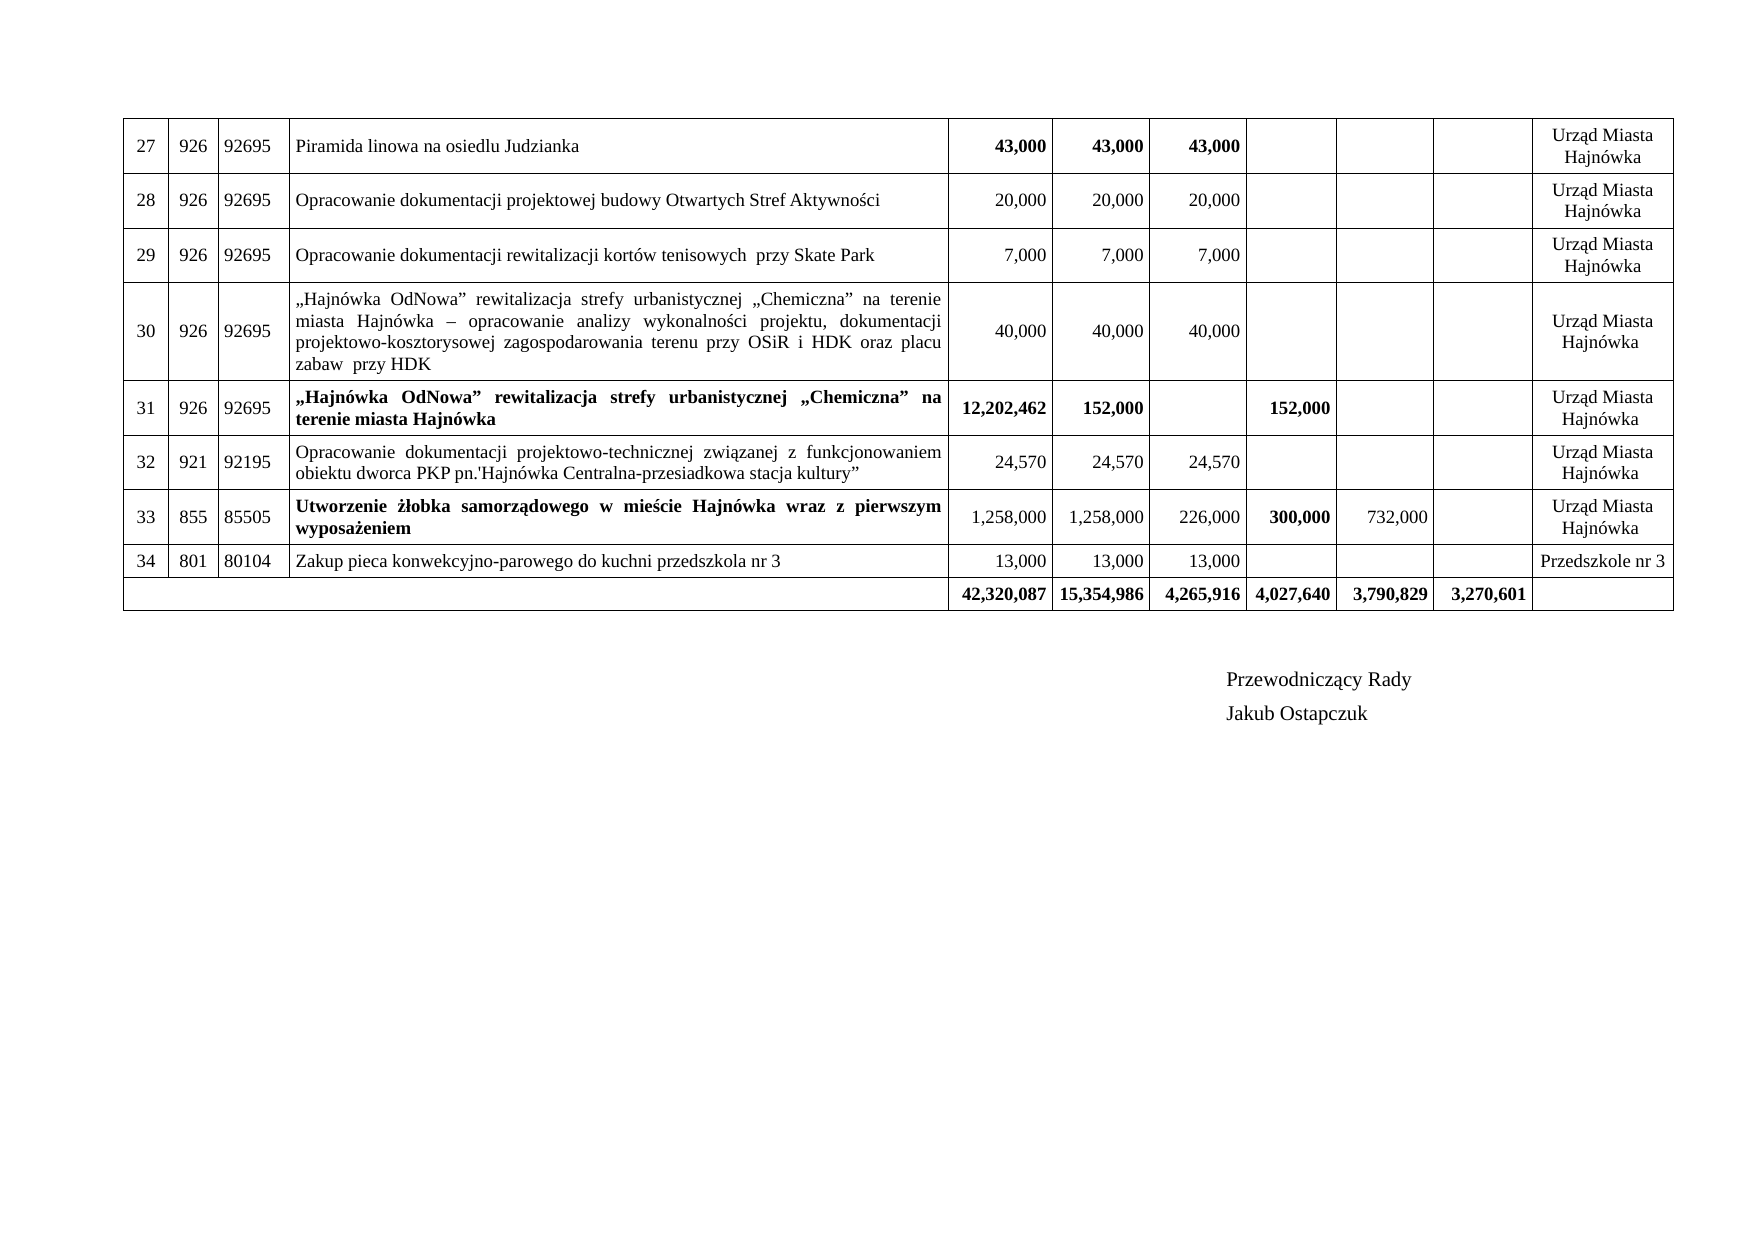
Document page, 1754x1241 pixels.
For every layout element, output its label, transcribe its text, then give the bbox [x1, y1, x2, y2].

table_cell 855 [169, 490, 218, 544]
table_cell „Hajnówka OdNowa” rewitalizacja strefy urbanistycznej „Chemiczna” na terenie miasta Hajnówka [290, 381, 948, 435]
table_cell 4 265 916 [1150, 578, 1246, 610]
table_cell [1337, 119, 1433, 173]
table_cell 926 [169, 381, 218, 435]
table_cell Przedszkole nr 3 [1533, 545, 1673, 577]
table_cell 732 000 [1337, 490, 1433, 544]
table_cell [1247, 229, 1336, 282]
table_cell [1434, 545, 1532, 577]
table_cell 926 [169, 174, 218, 227]
table_cell 1 258 000 [1053, 490, 1149, 544]
table_cell 80104 [219, 545, 289, 577]
table_cell 7 000 [1150, 229, 1246, 282]
table_cell 85505 [219, 490, 289, 544]
table_cell 7 000 [949, 229, 1052, 282]
table_cell Urząd Miasta Hajnówka [1533, 490, 1673, 544]
table_cell 226 000 [1150, 490, 1246, 544]
table_cell 7 000 [1053, 229, 1149, 282]
table_cell 40 000 [1053, 283, 1149, 380]
table_cell 30 [124, 283, 168, 380]
table_cell [1247, 436, 1336, 489]
table_cell 43 000 [1053, 119, 1149, 173]
table_cell [1337, 381, 1433, 435]
table_cell 27 [124, 119, 168, 173]
table_cell 92695 [219, 229, 289, 282]
table_cell [1434, 490, 1532, 544]
table_cell [1337, 174, 1433, 227]
table_cell 92195 [219, 436, 289, 489]
table_cell Zakup pieca konwekcyjno-parowego do kuchni przedszkola nr 3 [290, 545, 948, 577]
table_cell [1337, 229, 1433, 282]
table_cell 13 000 [1053, 545, 1149, 577]
table_cell [1247, 174, 1336, 227]
table_cell Opracowanie dokumentacji rewitalizacji kortów tenisowych przy Skate Park [290, 229, 948, 282]
table_cell [1434, 381, 1532, 435]
table_cell 92695 [219, 381, 289, 435]
table_cell 926 [169, 229, 218, 282]
table_cell 801 [169, 545, 218, 577]
table_cell [1247, 119, 1336, 173]
table_cell 28 [124, 174, 168, 227]
table_cell [1337, 283, 1433, 380]
table_cell 926 [169, 283, 218, 380]
table_cell [1337, 436, 1433, 489]
table_cell [1247, 283, 1336, 380]
table_cell 3 270 601 [1434, 578, 1532, 610]
table_cell 92695 [219, 283, 289, 380]
table_cell 20 000 [1150, 174, 1246, 227]
table_cell 24 570 [949, 436, 1052, 489]
table_cell 20 000 [949, 174, 1052, 227]
table_cell 4 027 640 [1247, 578, 1336, 610]
table_cell Opracowanie dokumentacji projektowo-technicznej związanej z funkcjonowaniem obiektu dworca PKP pn.'Hajnówka Centralna-przesiadkowa stacja kultury” [290, 436, 948, 489]
table_cell [1434, 283, 1532, 380]
table_cell Utworzenie żłobka samorządowego w mieście Hajnówka wraz z pierwszym wyposażeniem [290, 490, 948, 544]
table_cell [1247, 545, 1336, 577]
table_cell 40 000 [1150, 283, 1246, 380]
text Jakub Ostapczuk [118, 701, 1636, 725]
table_cell 40 000 [949, 283, 1052, 380]
table_cell 42 320 087 [949, 578, 1052, 610]
table_cell [1434, 436, 1532, 489]
table_cell 300 000 [1247, 490, 1336, 544]
table_cell [1533, 578, 1673, 610]
table_cell Piramida linowa na osiedlu Judzianka [290, 119, 948, 173]
table_cell 13 000 [1150, 545, 1246, 577]
text Przewodniczący Rady [118, 666, 1636, 691]
table_cell 13 000 [949, 545, 1052, 577]
table_cell Urząd Miasta Hajnówka [1533, 283, 1673, 380]
table_cell 92695 [219, 119, 289, 173]
table_cell „Hajnówka OdNowa” rewitalizacja strefy urbanistycznej „Chemiczna” na terenie miasta Hajnówka – opracowanie analizy wykonalności projektu, dokumentacji projektowo-kosztorysowej zagospodarowania terenu przy OSiR i HDK oraz placu zabaw przy HDK [290, 283, 948, 380]
table_cell 32 [124, 436, 168, 489]
table_cell [1150, 381, 1246, 435]
table_cell 1 258 000 [949, 490, 1052, 544]
table_cell 43 000 [1150, 119, 1246, 173]
table_cell 921 [169, 436, 218, 489]
table_cell Urząd Miasta Hajnówka [1533, 436, 1673, 489]
table_cell Urząd Miasta Hajnówka [1533, 229, 1673, 282]
table_cell 31 [124, 381, 168, 435]
table_cell 43 000 [949, 119, 1052, 173]
table_cell Urząd Miasta Hajnówka [1533, 119, 1673, 173]
table_cell [1434, 119, 1532, 173]
table_cell 3 790 829 [1337, 578, 1433, 610]
table_cell [1337, 545, 1433, 577]
table_cell [1434, 174, 1532, 227]
table_cell 15 354 986 [1053, 578, 1149, 610]
table_cell 33 [124, 490, 168, 544]
table_cell 29 [124, 229, 168, 282]
table_cell Urząd Miasta Hajnówka [1533, 381, 1673, 435]
table_cell 92695 [219, 174, 289, 227]
table_cell [124, 578, 948, 610]
table_cell 152 000 [1247, 381, 1336, 435]
table_cell Opracowanie dokumentacji projektowej budowy Otwartych Stref Aktywności [290, 174, 948, 227]
table_cell [1434, 229, 1532, 282]
table_cell Urząd Miasta Hajnówka [1533, 174, 1673, 227]
table_cell 34 [124, 545, 168, 577]
table_cell 24 570 [1053, 436, 1149, 489]
table_cell 152 000 [1053, 381, 1149, 435]
table_cell 24 570 [1150, 436, 1246, 489]
table_cell 20 000 [1053, 174, 1149, 227]
table_cell 926 [169, 119, 218, 173]
table_cell 12 202 462 [949, 381, 1052, 435]
